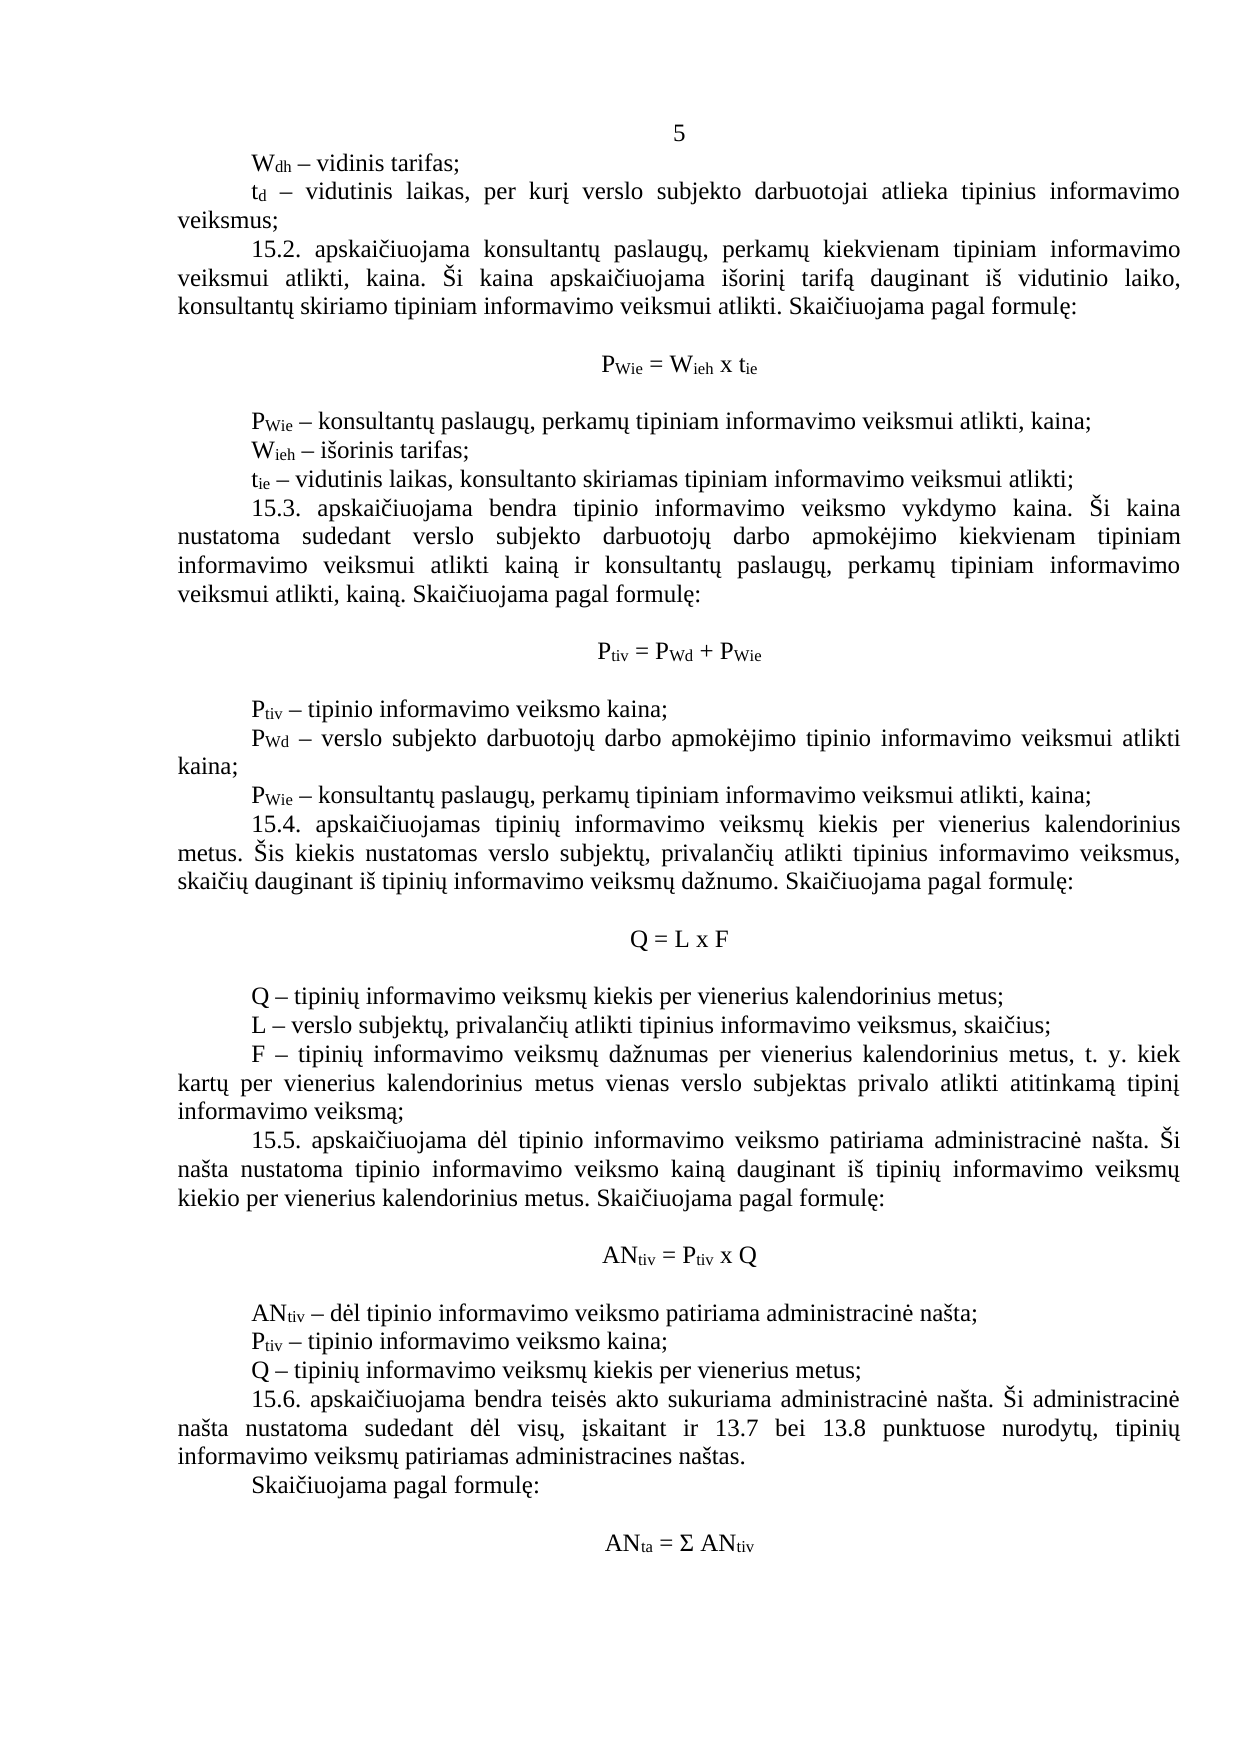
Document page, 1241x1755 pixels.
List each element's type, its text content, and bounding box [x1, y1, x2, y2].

text Wieh – išorinis tarifas; [177, 435, 1181, 464]
text td – vidutinis laikas, per kurį verslo subjekto darbuotojai atlieka tipinius informavimo veiksmus; [177, 176, 1181, 234]
text ANta = Σ ANtiv [177, 1528, 1181, 1556]
text PWd – verslo subjekto darbuotojų darbo apmokėjimo tipinio informavimo veiksmui atlikti kaina; [177, 723, 1181, 780]
text Wdh – vidinis tarifas; [177, 148, 1181, 176]
text Q – tipinių informavimo veiksmų kiekis per vienerius metus; [177, 1355, 1181, 1384]
text PWie – konsultantų paslaugų, perkamų tipiniam informavimo veiksmui atlikti, kaina; [177, 406, 1181, 435]
text L – verslo subjektų, privalančių atlikti tipinius informavimo veiksmus, skaičius; [177, 1010, 1181, 1039]
text Q = L x F [177, 924, 1181, 953]
text Skaičiuojama pagal formulę: [177, 1470, 1181, 1499]
text 15.5. apskaičiuojama dėl tipinio informavimo veiksmo patiriama administracinė našta. Ši našta nustatoma tipinio informavimo veiksmo kainą dauginant iš tipinių informavimo veiksmų kiekio per vienerius kalendorinius metus. Skaičiuojama pagal formulę: [177, 1125, 1181, 1211]
text PWie = Wieh x tie [177, 349, 1181, 378]
text Ptiv = PWd + PWie [177, 636, 1181, 665]
text 15.4. apskaičiuojamas tipinių informavimo veiksmų kiekis per vienerius kalendorinius metus. Šis kiekis nustatomas verslo subjektų, privalančių atlikti tipinius informavimo veiksmus, skaičių dauginant iš tipinių informavimo veiksmų dažnumo. Skaičiuojama pagal formulę: [177, 809, 1181, 895]
text Q – tipinių informavimo veiksmų kiekis per vienerius kalendorinius metus; [177, 981, 1181, 1010]
text Ptiv – tipinio informavimo veiksmo kaina; [177, 1326, 1181, 1355]
text PWie – konsultantų paslaugų, perkamų tipiniam informavimo veiksmui atlikti, kaina; [177, 780, 1181, 809]
text ANtiv = Ptiv x Q [177, 1240, 1181, 1269]
text 15.6. apskaičiuojama bendra teisės akto sukuriama administracinė našta. Ši administracinė našta nustatoma sudedant dėl visų, įskaitant ir 13.7 bei 13.8 punktuose nurodytų, tipinių informavimo veiksmų patiriamas administracines naštas. [177, 1384, 1181, 1470]
text tie – vidutinis laikas, konsultanto skiriamas tipiniam informavimo veiksmui atlikti; [177, 464, 1181, 493]
text 15.3. apskaičiuojama bendra tipinio informavimo veiksmo vykdymo kaina. Ši kaina nustatoma sudedant verslo subjekto darbuotojų darbo apmokėjimo kiekvienam tipiniam informavimo veiksmui atlikti kainą ir konsultantų paslaugų, perkamų tipiniam informavimo veiksmui atlikti, kainą. Skaičiuojama pagal formulę: [177, 493, 1181, 608]
text 15.2. apskaičiuojama konsultantų paslaugų, perkamų kiekvienam tipiniam informavimo veiksmui atlikti, kaina. Ši kaina apskaičiuojama išorinį tarifą dauginant iš vidutinio laiko, konsultantų skiriamo tipiniam informavimo veiksmui atlikti. Skaičiuojama pagal formulę: [177, 234, 1181, 320]
text Ptiv – tipinio informavimo veiksmo kaina; [177, 694, 1181, 723]
text F – tipinių informavimo veiksmų dažnumas per vienerius kalendorinius metus, t. y. kiek kartų per vienerius kalendorinius metus vienas verslo subjektas privalo atlikti atitinkamą tipinį informavimo veiksmą; [177, 1039, 1181, 1125]
text ANtiv – dėl tipinio informavimo veiksmo patiriama administracinė našta; [177, 1298, 1181, 1326]
